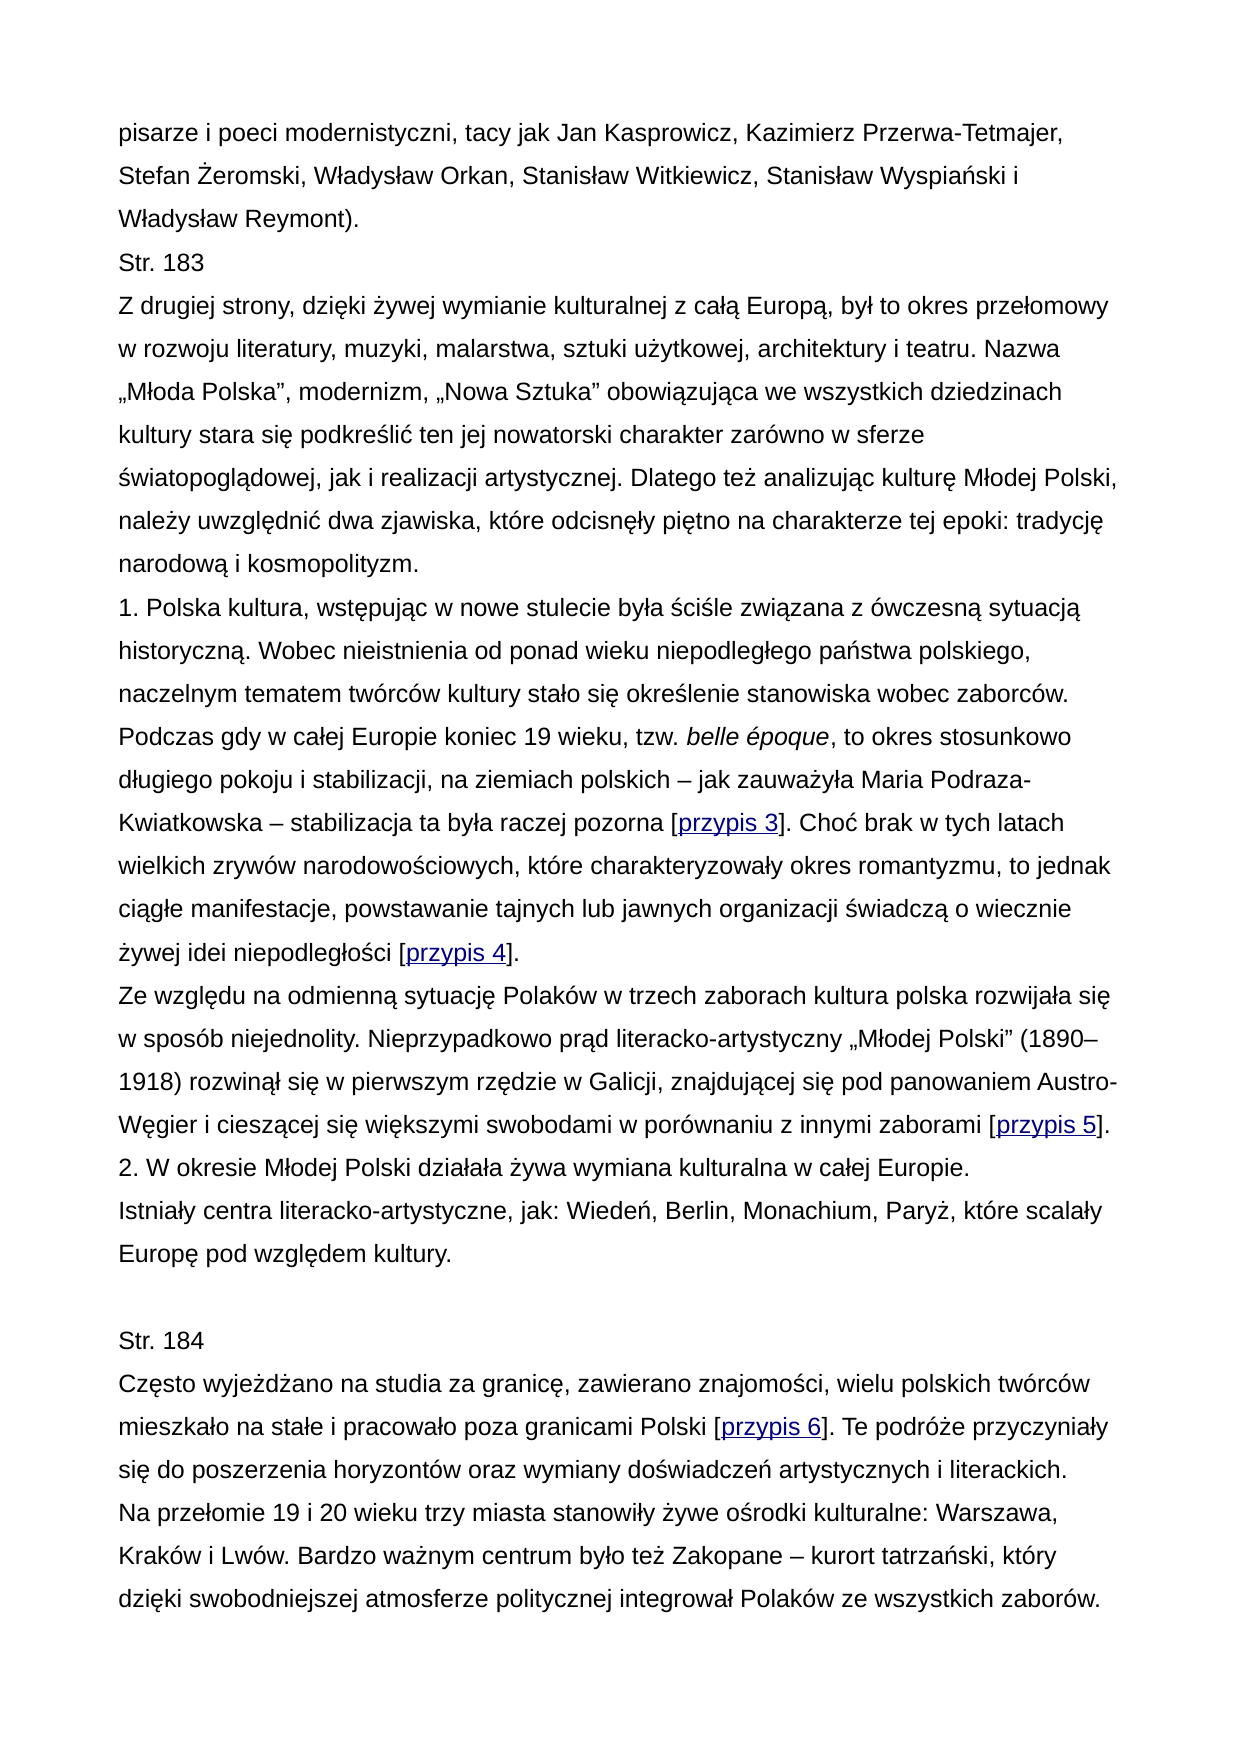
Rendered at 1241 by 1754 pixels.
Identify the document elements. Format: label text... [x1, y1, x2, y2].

text 2. W okresie Młodej Polski działała żywa wymiana kulturalna w całej Europie. [118, 1153, 1122, 1182]
text Na przełomie 19 i 20 wieku trzy miasta stanowiły żywe ośrodki kulturalne: Warszawa, Kraków i Lwów. Bardzo ważnym centrum było też Zakopane – kurort tatrzański, który dzięki swobodniejszej atmosferze politycznej integrował Polaków ze wszystkich zaborów. [118, 1498, 1122, 1613]
text Str. 184 [118, 1326, 1122, 1354]
text Ze względu na odmienną sytuację Polaków w trzech zaborach kultura polska rozwijała się w sposób niejednolity. Nieprzypadkowo prąd literacko-artystyczny „Młodej Polski” (1890–1918) rozwinął się w pierwszym rzędzie w Galicji, znajdującej się pod panowaniem Austro-Węgier i cieszącej się większymi swobodami w porównaniu z innymi zaborami [przypis 5]. [118, 981, 1122, 1139]
text Istniały centra literacko-artystyczne, jak: Wiedeń, Berlin, Monachium, Paryż, które scalały Europę pod względem kultury. [118, 1196, 1122, 1268]
text Często wyjeżdżano na studia za granicę, zawierano znajomości, wielu polskich twórców mieszkało na stałe i pracowało poza granicami Polski [przypis 6]. Te podróże przyczyniały się do poszerzenia horyzontów oraz wymiany doświadczeń artystycznych i literackich. [118, 1369, 1122, 1484]
text pisarze i poeci modernistyczni, tacy jak Jan Kasprowicz, Kazimierz Przerwa-Tetmajer, Stefan Żeromski, Władysław Orkan, Stanisław Witkiewicz, Stanisław Wyspiański i Władysław Reymont). [118, 118, 1122, 233]
text Z drugiej strony, dzięki żywej wymianie kulturalnej z całą Europą, był to okres przełomowy w rozwoju literatury, muzyki, malarstwa, sztuki użytkowej, architektury i teatru. Nazwa „Młoda Polska”, modernizm, „Nowa Sztuka” obowiązująca we wszystkich dziedzinach kultury stara się podkreślić ten jej nowatorski charakter zarówno w sferze światopoglądowej, jak i realizacji artystycznej. Dlatego też analizując kulturę Młodej Polski, należy uwzględnić dwa zjawiska, które odcisnęły piętno na charakterze tej epoki: tradycję narodową i kosmopolityzm. [118, 291, 1122, 578]
text Str. 183 [118, 247, 1122, 276]
text 1. Polska kultura, wstępując w nowe stulecie była ściśle związana z ówczesną sytuacją historyczną. Wobec nieistnienia od ponad wieku niepodległego państwa polskiego, naczelnym tematem twórców kultury stało się określenie stanowiska wobec zaborców. Podczas gdy w całej Europie koniec 19 wieku, tzw. belle époque, to okres stosunkowo długiego pokoju i stabilizacji, na ziemiach polskich – jak zauważyła Maria Podraza-Kwiatkowska – stabilizacja ta była raczej pozorna [przypis 3]. Choć brak w tych latach wielkich zrywów narodowościowych, które charakteryzowały okres romantyzmu, to jednak ciągłe manifestacje, powstawanie tajnych lub jawnych organizacji świadczą o wiecznie żywej idei niepodległości [przypis 4]. [118, 592, 1122, 966]
